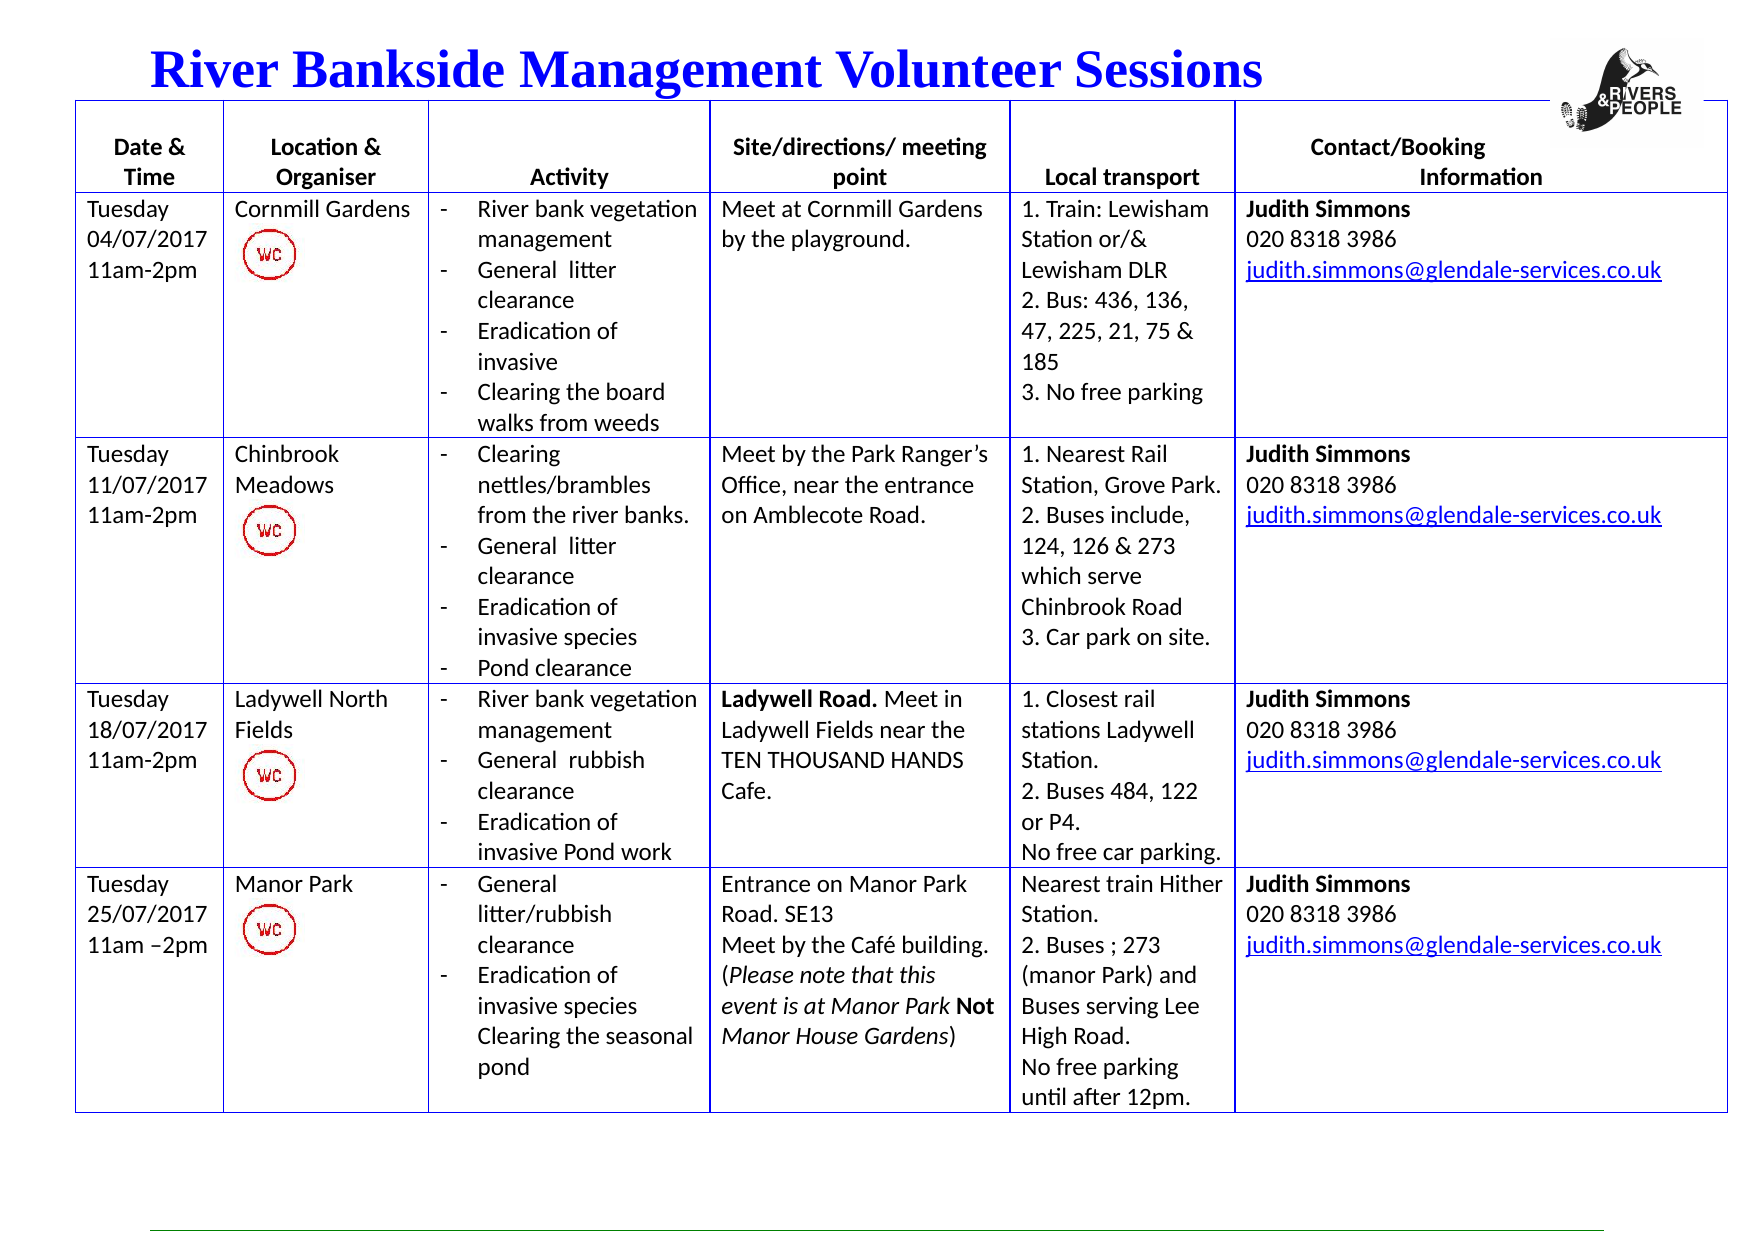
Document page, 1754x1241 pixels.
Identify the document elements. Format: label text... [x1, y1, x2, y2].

table_cell General litter/rubbish clearance Eradication of invasive species Clearing the seasonal pond [429, 868, 709, 1112]
table_cell 1. Train: Lewisham Station or/& Lewisham DLR 2. Bus: 436, 136, 47, 225, 21, 75 & 185 3. No free parking [1011, 193, 1234, 437]
table_cell Tuesday 11/07/2017 11am-2pm [76, 438, 223, 682]
table_header Contact/Booking Information [1236, 101, 1727, 192]
table_cell Manor Park [224, 868, 428, 1112]
table_header Date & Time [76, 101, 223, 192]
table_cell River bank vegetation management General litter clearance Eradication of invasive Clearing the board walks from weeds [429, 193, 709, 437]
table_header Location & Organiser [224, 101, 428, 192]
table_cell Judith Simmons 020 8318 3986 judith.simmons@glendale-services.co.uk [1236, 868, 1727, 1112]
table_cell Tuesday 25/07/2017 11am –2pm [76, 868, 223, 1112]
table_cell River bank vegetation management General rubbish clearance Eradication of invasive Pond work [429, 684, 709, 867]
table_header Site/directions/ meeting point [711, 101, 1009, 192]
table_cell Clearing nettles/brambles from the river banks. General litter clearance Eradication of invasive species Pond clearance [429, 438, 709, 682]
table_cell 1. Nearest Rail Station, Grove Park. 2. Buses include, 124, 126 & 273 which serve Chinbrook Road 3. Car park on site. [1011, 438, 1234, 682]
table_cell Cornmill Gardens [224, 193, 428, 437]
table_cell Judith Simmons 020 8318 3986 judith.simmons@glendale-services.co.uk [1236, 438, 1727, 682]
table_cell Nearest train Hither Station. 2. Buses ; 273 (manor Park) and Buses serving Lee High Road. No free parking until after 12pm. [1011, 868, 1234, 1112]
table_cell Judith Simmons 020 8318 3986 judith.simmons@glendale-services.co.uk [1236, 193, 1727, 437]
table_cell 1. Closest rail stations Ladywell Station. 2. Buses 484, 122 or P4. No free car parking. [1011, 684, 1234, 867]
table_cell Ladywell Road. Meet in Ladywell Fields near the TEN THOUSAND HANDS Cafe. [711, 684, 1009, 867]
table_header Activity [429, 101, 709, 192]
table_header Local transport [1011, 101, 1234, 192]
table_cell Chinbrook Meadows [224, 438, 428, 682]
table_cell Tuesday 18/07/2017 11am-2pm [76, 684, 223, 867]
table_cell Meet by the Park Ranger’s Office, near the entrance on Amblecote Road. [711, 438, 1009, 682]
table_cell Meet at Cornmill Gardens by the playground. [711, 193, 1009, 437]
table_cell Entrance on Manor Park Road. SE13 Meet by the Café building. (Please note that this event is at Manor Park Not Manor House Gardens) [711, 868, 1009, 1112]
table_cell Ladywell North Fields [224, 684, 428, 867]
table_cell Tuesday 04/07/2017 11am-2pm [76, 193, 223, 437]
table_cell Judith Simmons 020 8318 3986 judith.simmons@glendale-services.co.uk [1236, 684, 1727, 867]
